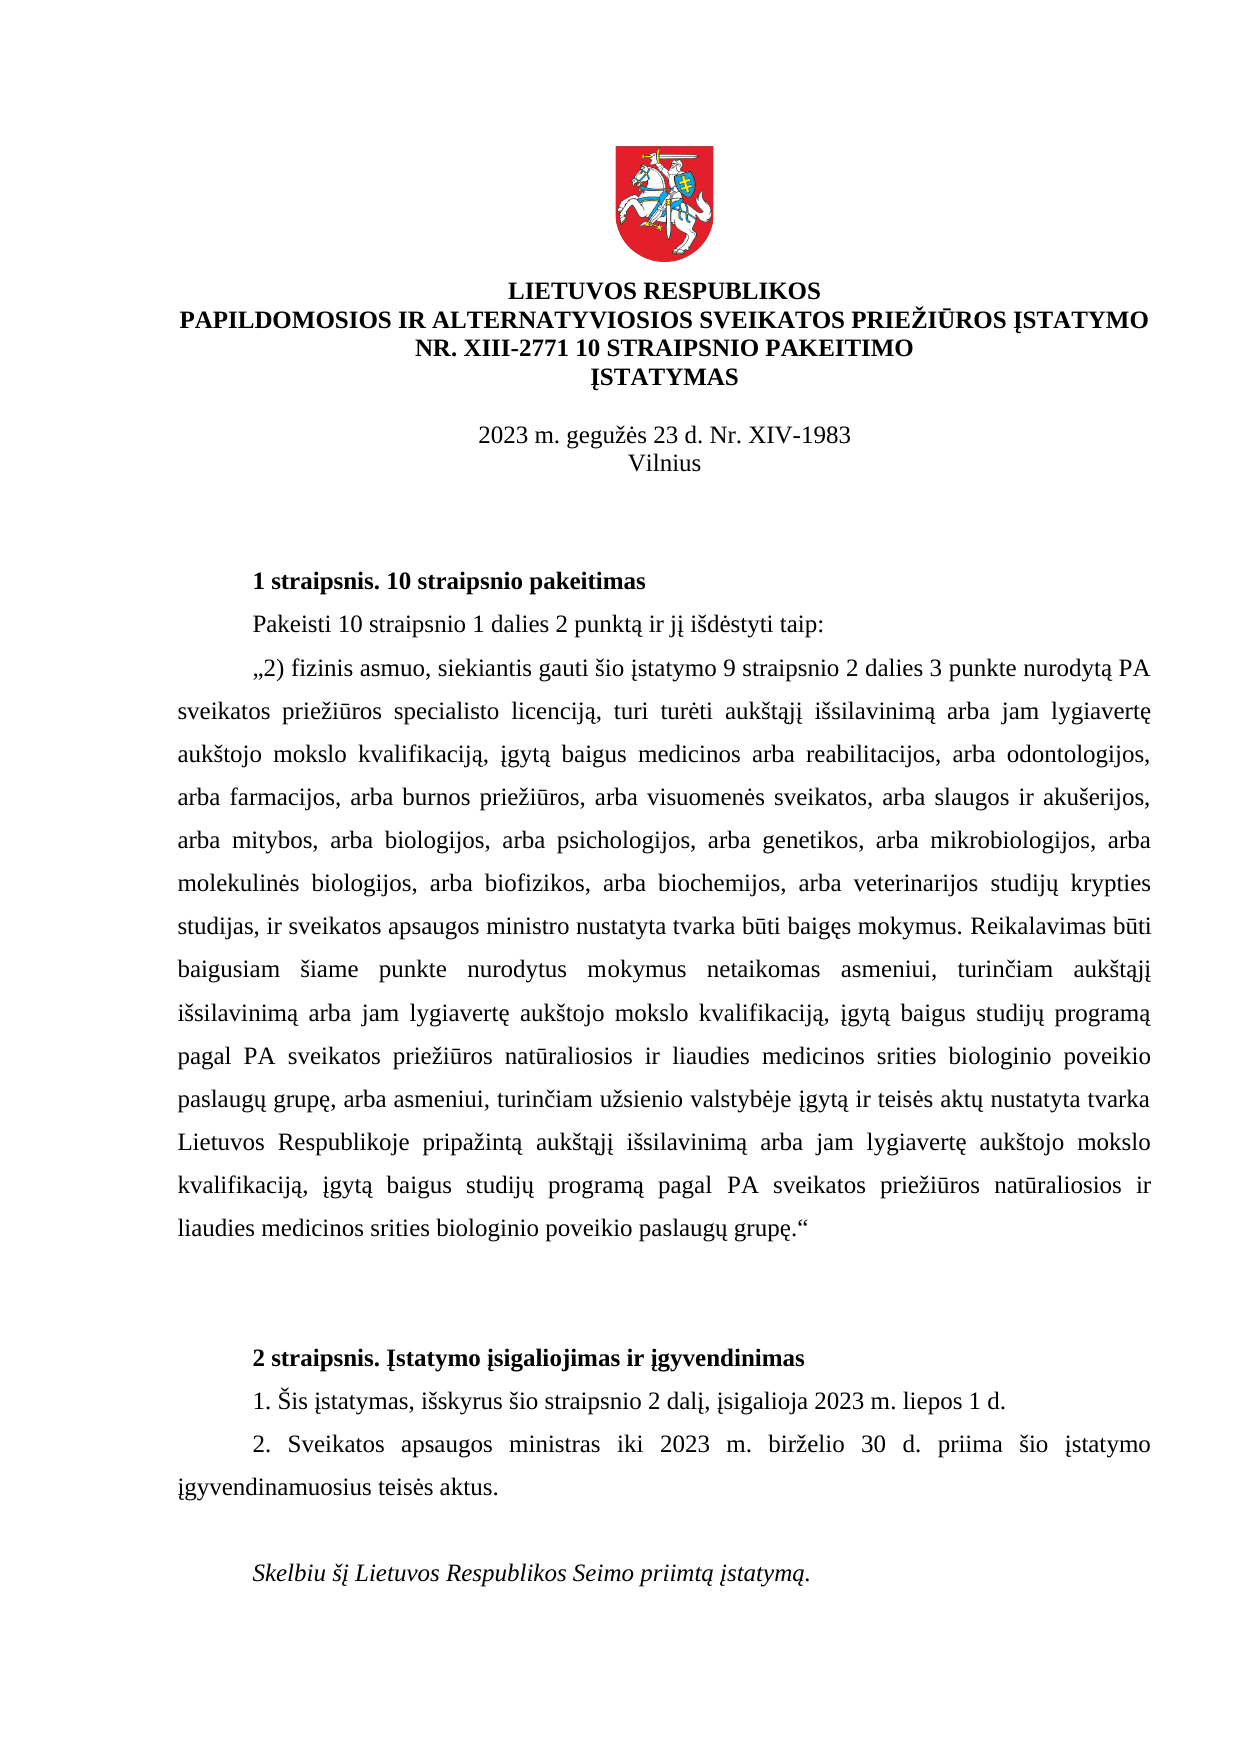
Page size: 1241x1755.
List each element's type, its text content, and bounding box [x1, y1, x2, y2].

text 2. Sveikatos apsaugos ministras iki 2023 m. birželio 30 d. priima šio įstatymo įgyvendinamuosius teisės aktus. [177, 1429, 1152, 1501]
text „2) fizinis asmuo, siekiantis gauti šio įstatymo 9 straipsnio 2 dalies 3 punkte nurodytą PA sveikatos priežiūros specialisto licenciją, turi turėti aukštąjį išsilavinimą arba jam lygiavertę aukštojo mokslo kvalifikaciją, įgytą baigus medicinos arba reabilitacijos, arba odontologijos, arba farmacijos, arba burnos priežiūros, arba visuomenės sveikatos, arba slaugos ir akušerijos, arba mitybos, arba biologijos, arba psichologijos, arba genetikos, arba mikrobiologijos, arba molekulinės biologijos, arba biofizikos, arba biochemijos, arba veterinarijos studijų krypties studijas, ir sveikatos apsaugos ministro nustatyta tvarka būti baigęs mokymus. Reikalavimas būti baigusiam šiame punkte nurodytus mokymus netaikomas asmeniui, turinčiam aukštąjį išsilavinimą arba jam lygiavertę aukštojo mokslo kvalifikaciją, įgytą baigus studijų programą pagal PA sveikatos priežiūros natūraliosios ir liaudies medicinos srities biologinio poveikio paslaugų grupę, arba asmeniui, turinčiam užsienio valstybėje įgytą ir teisės aktų nustatyta tvarka Lietuvos Respublikoje pripažintą aukštąjį išsilavinimą arba jam lygiavertę aukštojo mokslo kvalifikaciją, įgytą baigus studijų programą pagal PA sveikatos priežiūros natūraliosios ir liaudies medicinos srities biologinio poveikio paslaugų grupę.“ [177, 653, 1152, 1242]
text 2 straipsnis. Įstatymo įsigaliojimas ir įgyvendinimas [177, 1343, 1152, 1371]
text 1 straipsnis. 10 straipsnio pakeitimas [177, 566, 1152, 595]
text Pakeisti 10 straipsnio 1 dalies 2 punktą ir jį išdėstyti taip: [177, 609, 1152, 638]
text ĮSTATYMAS [177, 362, 1152, 391]
text 1. Šis įstatymas, išskyrus šio straipsnio 2 dalį, įsigalioja 2023 m. liepos 1 d. [177, 1386, 1152, 1414]
text LIETUVOS RESPUBLIKOS [177, 276, 1152, 305]
text Vilnius [177, 448, 1152, 477]
text PAPILDOMOSIOS IR ALTERNATYVIOSIOS SVEIKATOS PRIEŽIŪROS ĮSTATYMO NR. XIII-2771 10 STRAIPSNIO PAKEITIMO [177, 305, 1152, 362]
text Skelbiu šį Lietuvos Respublikos Seimo priimtą įstatymą. [177, 1558, 1152, 1587]
text 2023 m. gegužės 23 d. Nr. XIV-1983 [177, 420, 1152, 448]
